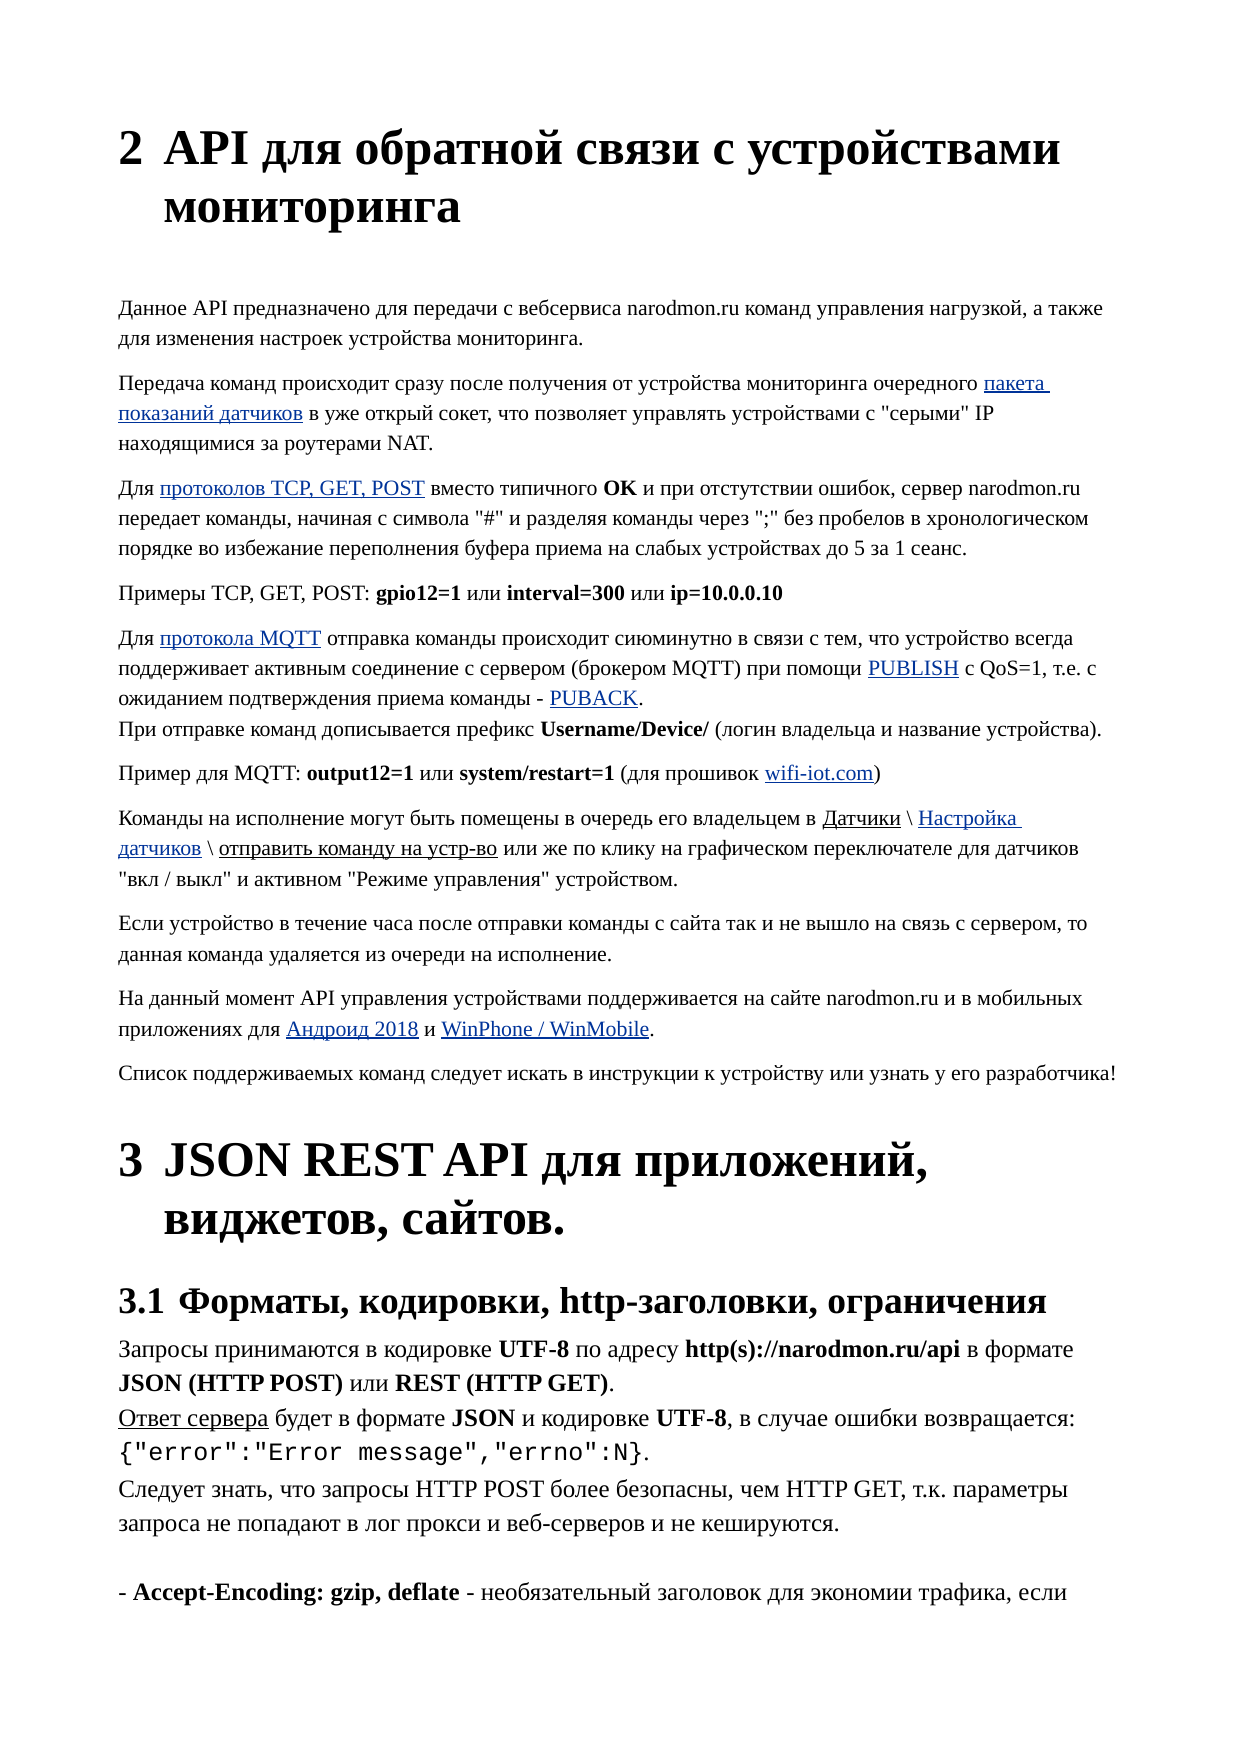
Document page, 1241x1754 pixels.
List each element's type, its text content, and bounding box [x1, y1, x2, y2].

text Для протоколов TCP, GET, POST вместо типичного OK и при отстутствии ошибок, сервер narodmon.ru передает команды, начиная с символа "#" и разделяя команды через ";" без пробелов в хронологическом порядке во избежание переполнения буфера приема на слабых устройствах до 5 за 1 сеанс. [118, 475, 1122, 561]
text Передача команд происходит сразу после получения от устройства мониторинга очередного пакета показаний датчиков в уже открый сокет, что позволяет управлять устройствами с "серыми" IP находящимися за роутерами NAT. [118, 370, 1122, 455]
subtitle JSON REST API для приложений, виджетов, сайтов. [118, 1130, 1122, 1245]
text Пример для MQTT: output12=1 или system/restart=1 (для прошивок wifi-iot.com) [118, 760, 1122, 786]
text На данный момент API управления устройствами поддерживается на сайте narodmon.ru и в мобильных приложениях для Андроид 2018 и WinPhone / WinMobile. [118, 985, 1122, 1041]
text Если устройство в течение часа после отправки команды с сайта так и не вышло на связь с сервером, то данная команда удаляется из очереди на исполнение. [118, 910, 1122, 966]
subtitle Форматы, кодировки, http-заголовки, ограничения [118, 1278, 1122, 1322]
text Данное API предназначено для передачи с вебсервиса narodmon.ru команд управления нагрузкой, а также для изменения настроек устройства мониторинга. [118, 295, 1122, 350]
text Команды на исполнение могут быть помещены в очередь его владельцем в Датчики \ Настройка датчиков \ отправить команду на устр-во или же по клику на графическом переключателе для датчиков "вкл / выкл" и активном "Режиме управления" устройством. [118, 805, 1122, 891]
text Для протокола MQTT отправка команды происходит сиюминутно в связи с тем, что устройство всегда поддерживает активным соединение с сервером (брокером MQTT) при помощи PUBLISH с QoS=1, т.е. с ожиданием подтверждения приема команды - PUBACK. При отправке команд дописывается префикс Username/Device/ (логин владельца и название устройства). [118, 625, 1122, 741]
text Примеры TCP, GET, POST: gpio12=1 или interval=300 или ip=10.0.0.10 [118, 580, 1122, 605]
text Запросы принимаются в кодировке UTF-8 по адресу http(s)://narodmon.ru/api в формате JSON (HTTP POST) или REST (HTTP GET). Ответ сервера будет в формате JSON и кодировке UTF-8, в случае ошибки возвращается: {"error":"Error message","errno":N}. Следует знать, что запросы HTTP POST более безопасны, чем HTTP GET, т.к. параметры запроса не попадают в лог прокси и веб-серверов и не кешируются. - Accept-Encoding: gzip, deflate - необязательный заголовок для экономии трафика, если [118, 1334, 1122, 1606]
text Список поддерживаемых команд следует искать в инструкции к устройству или узнать у его разработчика! [118, 1060, 1122, 1086]
subtitle API для обратной связи с устройствами мониторинга [118, 118, 1122, 233]
